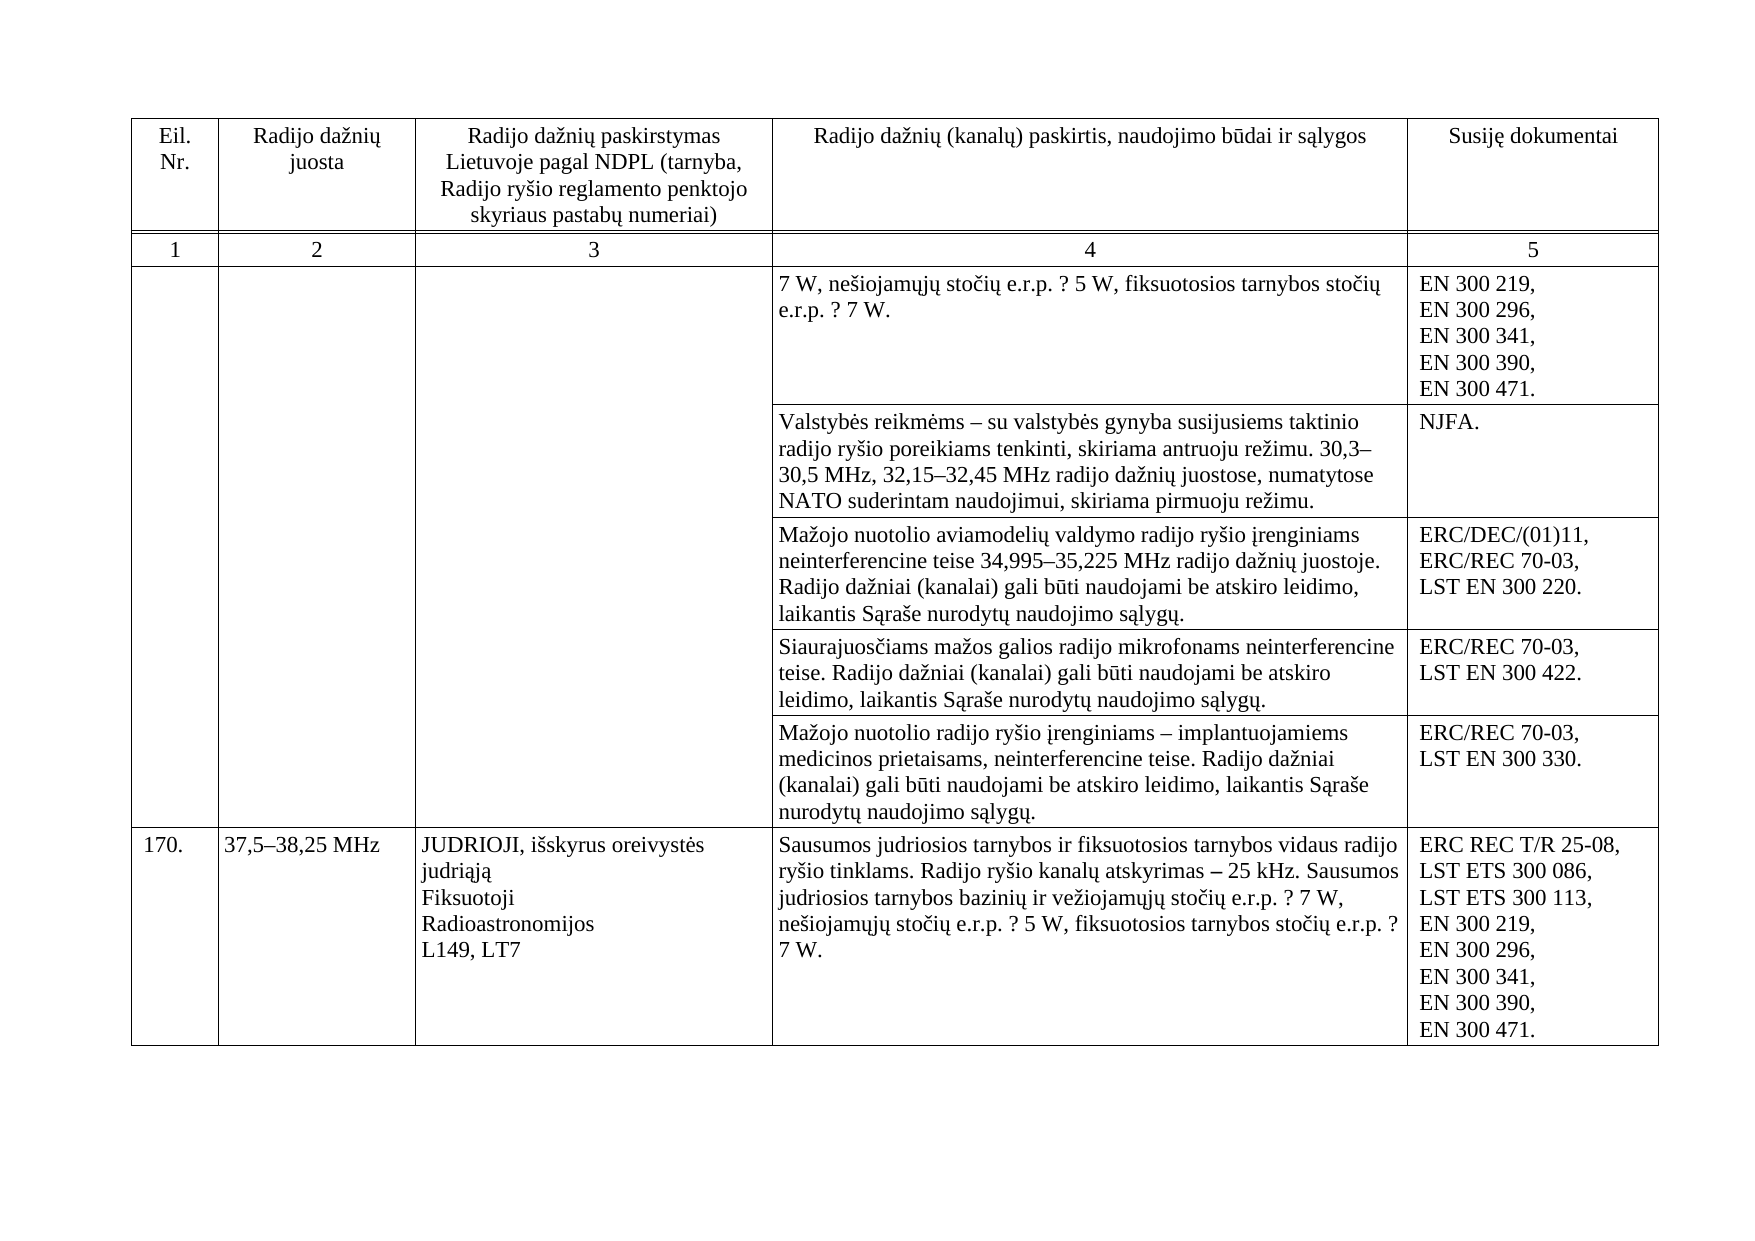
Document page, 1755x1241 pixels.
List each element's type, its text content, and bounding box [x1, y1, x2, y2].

table_cell ERC/DEC/(01)11, ERC/REC 70-03, LST EN 300 220. [1408, 518, 1658, 629]
table_cell Valstybės reikmėms – su valstybės gynyba susijusiems taktinio radijo ryšio poreikiams tenkinti, skiriama antruoju režimu. 30,3–30,5 MHz, 32,15–32,45 MHz radijo dažnių juostose, numatytose NATO suderintam naudojimui, skiriama pirmuoju režimu. [773, 405, 1407, 517]
table_cell 3 [416, 234, 772, 266]
table_cell 7 W, nešiojamųjų stočių e.r.p. ? 5 W, fiksuotosios tarnybos stočių e.r.p. ? 7 W. [773, 267, 1407, 404]
table_cell ERC/REC 70-03, LST EN 300 422. [1408, 630, 1658, 715]
table_header Eil. Nr. [132, 119, 218, 230]
table_cell 4 [773, 234, 1407, 266]
table_cell [132, 267, 218, 827]
table_cell Mažojo nuotolio radijo ryšio įrenginiams – implantuojamiems medicinos prietaisams, neinterferencine teise. Radijo dažniai (kanalai) gali būti naudojami be atskiro leidimo, laikantis Sąraše nurodytų naudojimo sąlygų. [773, 716, 1407, 827]
table_cell ERC REC T/R 25-08, LST ETS 300 086, LST ETS 300 113, EN 300 219, EN 300 296, EN 300 341, EN 300 390, EN 300 471. [1408, 828, 1658, 1045]
table_cell ERC/REC 70-03, LST EN 300 330. [1408, 716, 1658, 827]
table_cell JUDRIOJI, išskyrus oreivystės judriąją Fiksuotoji Radioastronomijos L149, LT7 [416, 828, 772, 1045]
table_header Radijo dažnių (kanalų) paskirtis, naudojimo būdai ir sąlygos [773, 119, 1407, 230]
table_cell 2 [219, 234, 415, 266]
table_cell EN 300 219, EN 300 296, EN 300 341, EN 300 390, EN 300 471. [1408, 267, 1658, 404]
table_cell 5 [1408, 234, 1658, 266]
table_cell [416, 267, 772, 827]
table_header Radijo dažnių juosta [219, 119, 415, 230]
table_cell 170. [132, 828, 218, 1045]
table_cell 37,5–38,25 MHz [219, 828, 415, 1045]
table_header Radijo dažnių paskirstymas Lietuvoje pagal NDPL (tarnyba, Radijo ryšio reglamento penktojo skyriaus pastabų numeriai) [416, 119, 772, 230]
table_cell [219, 267, 415, 827]
table_cell Siaurajuosčiams mažos galios radijo mikrofonams neinterferencine teise. Radijo dažniai (kanalai) gali būti naudojami be atskiro leidimo, laikantis Sąraše nurodytų naudojimo sąlygų. [773, 630, 1407, 715]
table_cell NJFA. [1408, 405, 1658, 517]
table_cell Sausumos judriosios tarnybos ir fiksuotosios tarnybos vidaus radijo ryšio tinklams. Radijo ryšio kanalų atskyrimas – 25 kHz. Sausumos judriosios tarnybos bazinių ir vežiojamųjų stočių e.r.p. ? 7 W, nešiojamųjų stočių e.r.p. ? 5 W, fiksuotosios tarnybos stočių e.r.p. ? 7 W. [773, 828, 1407, 1045]
table_cell 1 [132, 234, 218, 266]
table_cell Mažojo nuotolio aviamodelių valdymo radijo ryšio įrenginiams neinterferencine teise 34,995–35,225 MHz radijo dažnių juostoje. Radijo dažniai (kanalai) gali būti naudojami be atskiro leidimo, laikantis Sąraše nurodytų naudojimo sąlygų. [773, 518, 1407, 629]
table_header Susiję dokumentai [1408, 119, 1658, 230]
